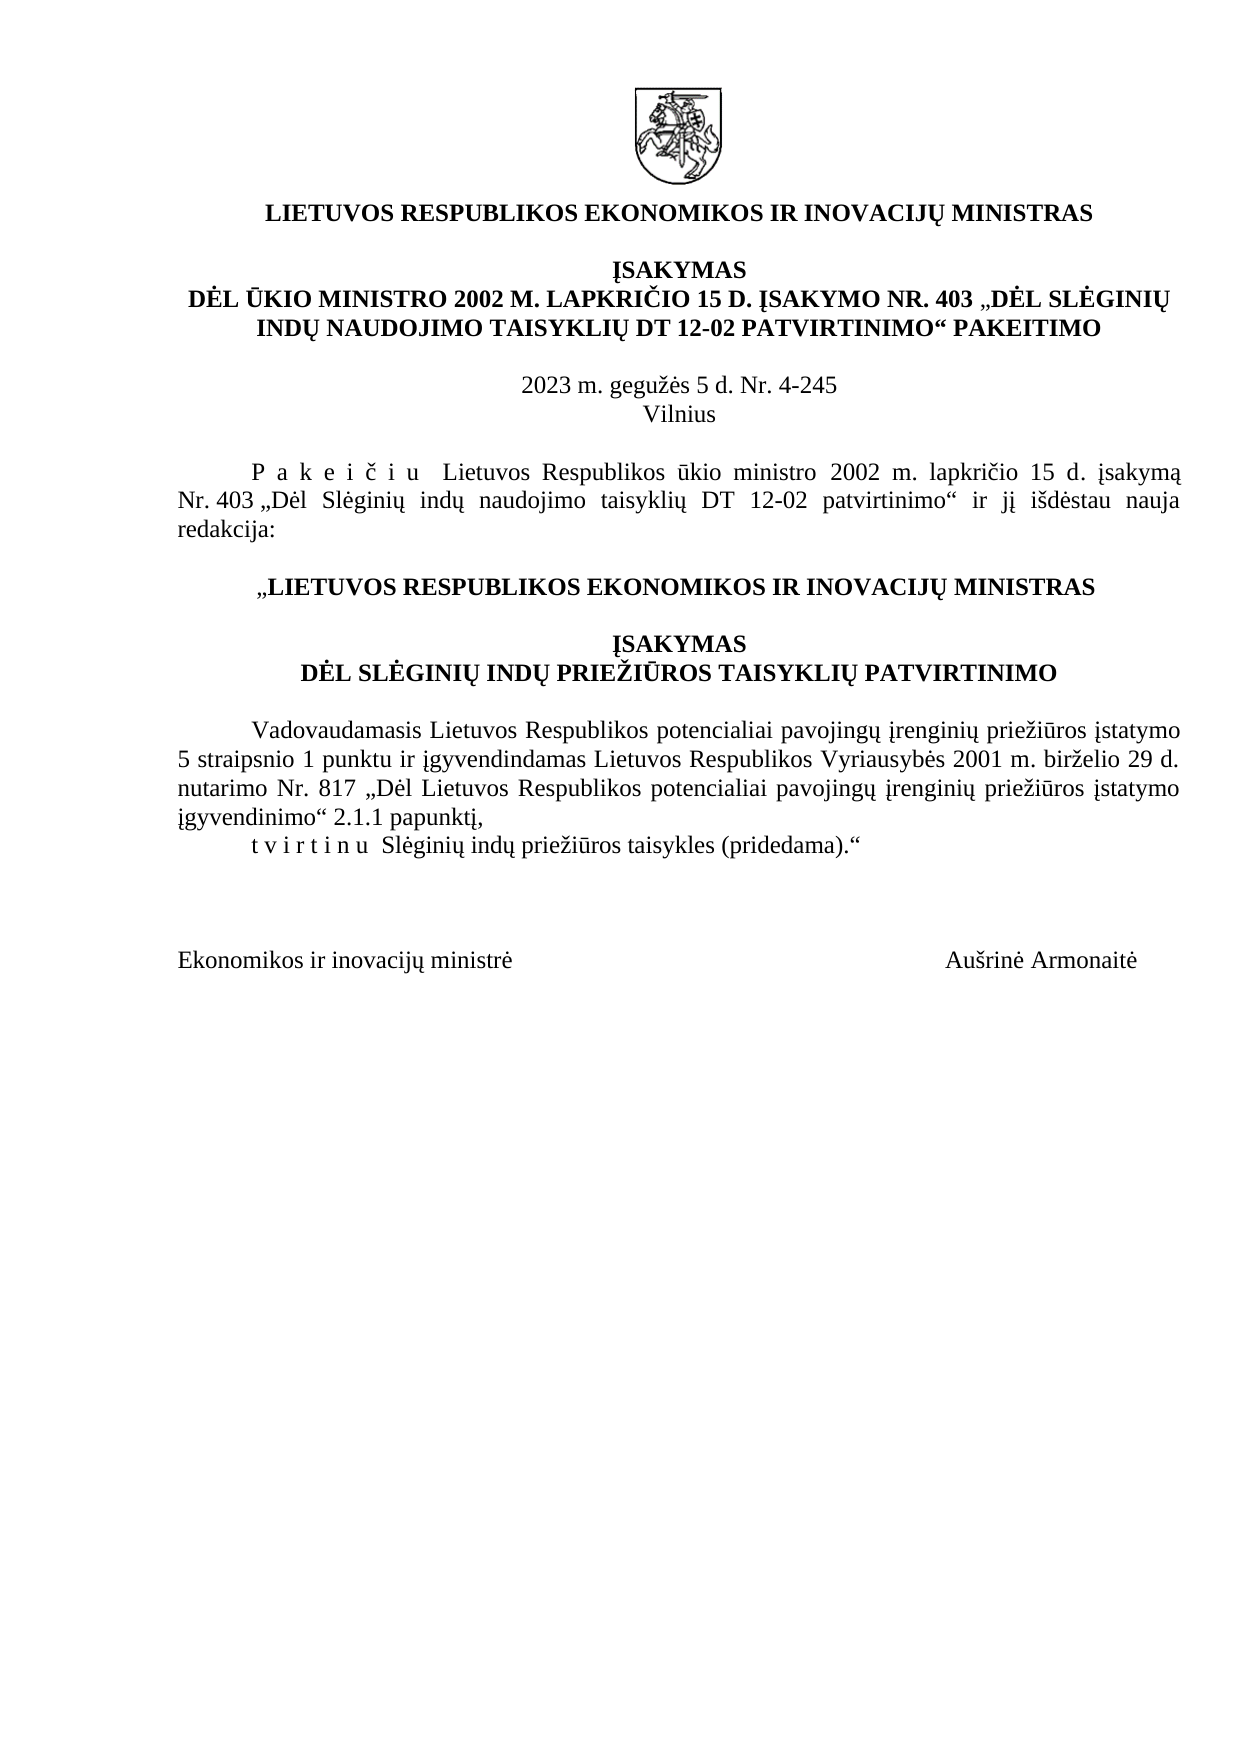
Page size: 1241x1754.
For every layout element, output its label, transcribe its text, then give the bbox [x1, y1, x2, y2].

text tvirtinu Slėginių indų priežiūros taisykles (pridedama).“ [177, 830, 1181, 859]
text P a k e i č i u Lietuvos Respublikos ūkio ministro 2002 m. lapkričio 15 d. įsakymą Nr. 403 „Dėl Slėginių indų naudojimo taisyklių DT 12-02 patvirtinimo“ ir jį išdėstau nauja redakcija: [177, 457, 1181, 543]
text Vilnius [177, 399, 1181, 428]
text Ekonomikos ir inovacijų ministrė Aušrinė Armonaitė [177, 945, 1181, 974]
text ĮSAKYMAS [177, 629, 1181, 658]
text ĮSAKYMAS [177, 255, 1181, 284]
text LIETUVOS RESPUBLIKOS ekonomikos ir inovacijų MINISTRas [177, 198, 1181, 227]
text dėl ūkio ministro 2002 m. lapkričio 15 d. įsakymo Nr. 403 „DĖL SLĖGINIŲ INDŲ NAUDOJIMO TAISYKLIŲ DT 12-02 PATVIRTINIMO“ PAKEITIMO [177, 284, 1181, 342]
text DĖL slėginių indų priežiūros taisyklių patvirtinimo [177, 658, 1181, 687]
text 2023 m. gegužės 5 d. Nr. 4-245 [177, 370, 1181, 399]
text „LIETUVOS RESPUBLIKOS EKONOMIKOS IR INOVACIJŲ MINISTRAS [177, 572, 1181, 600]
text Vadovaudamasis Lietuvos Respublikos potencialiai pavojingų įrenginių priežiūros įstatymo 5 straipsnio 1 punktu ir įgyvendindamas Lietuvos Respublikos Vyriausybės 2001 m. birželio 29 d. nutarimo Nr. 817 „Dėl Lietuvos Respublikos potencialiai pavojingų įrenginių priežiūros įstatymo įgyvendinimo“ 2.1.1 papunktį, [177, 715, 1181, 830]
